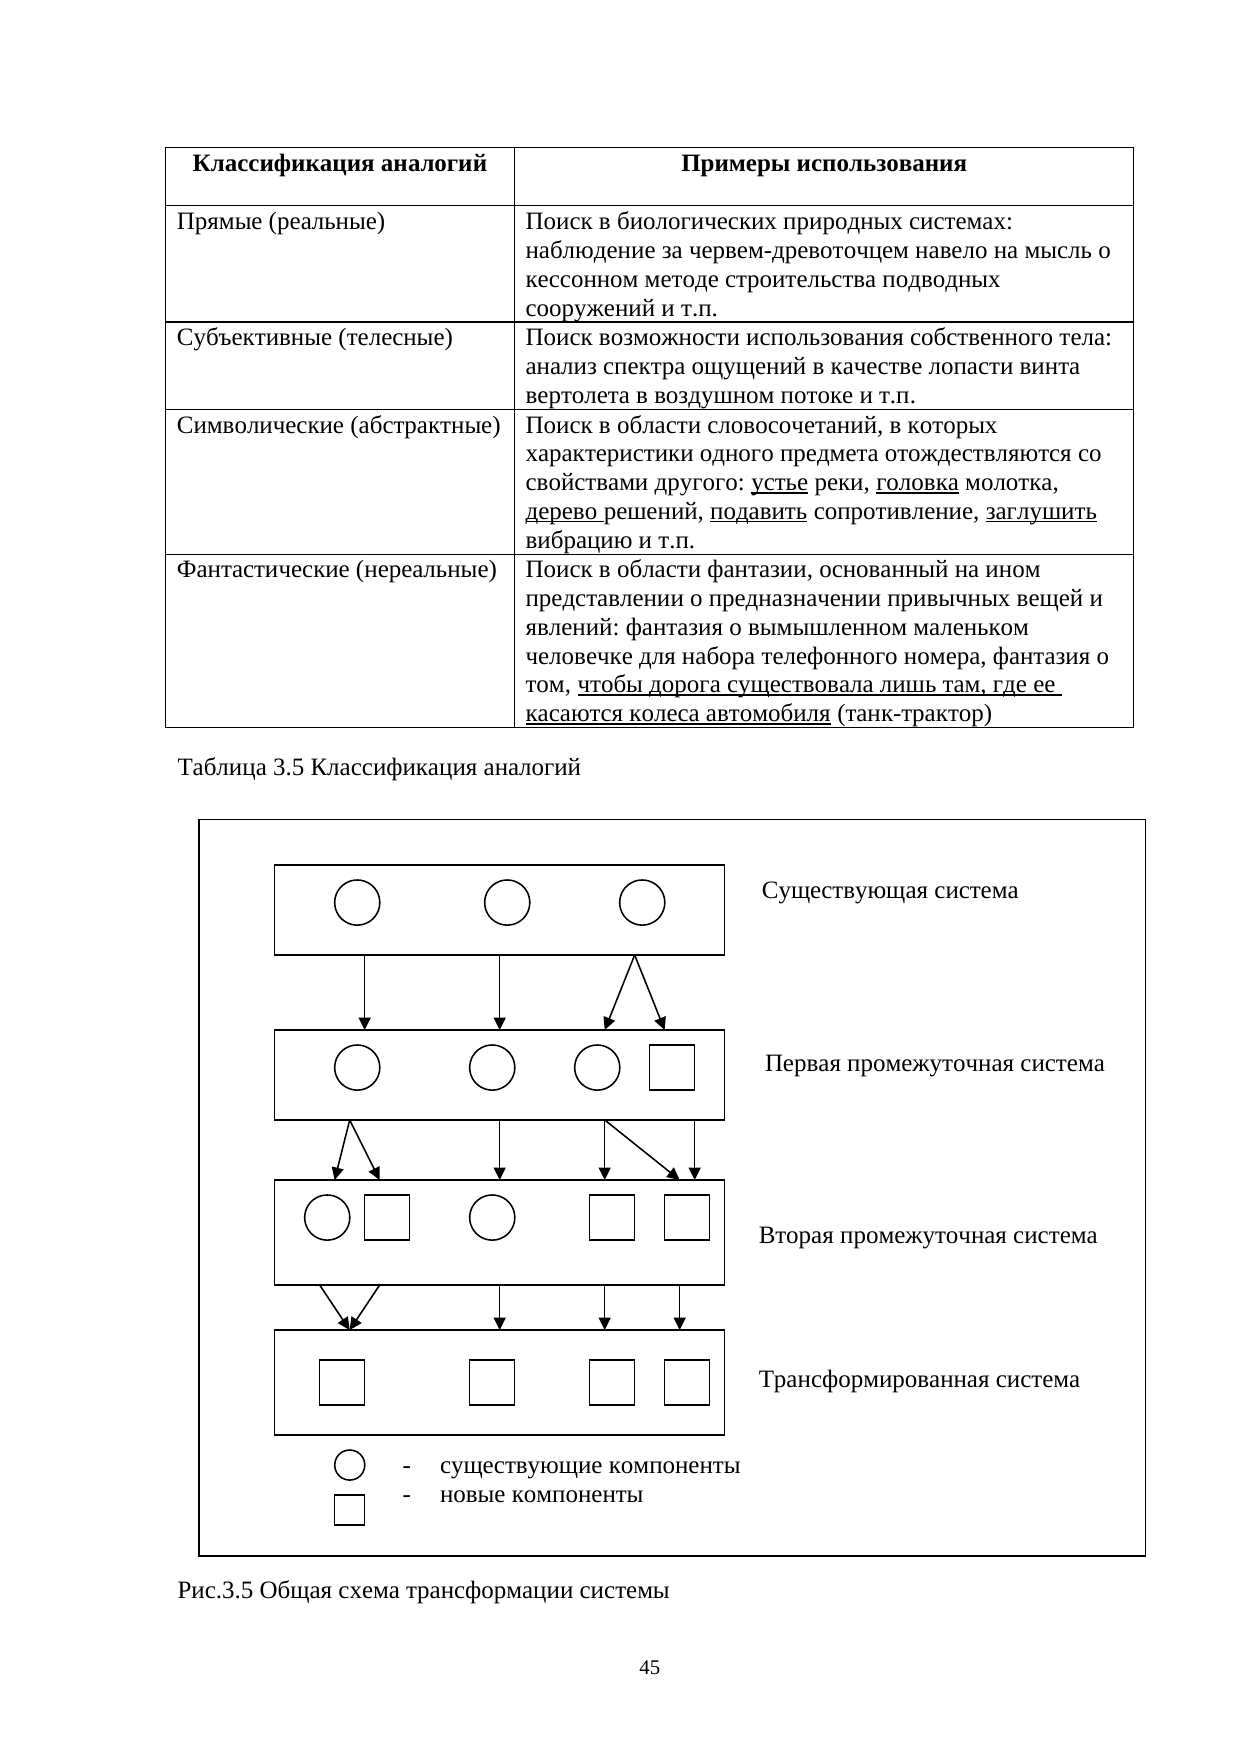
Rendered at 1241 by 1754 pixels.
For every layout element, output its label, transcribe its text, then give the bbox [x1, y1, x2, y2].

table_cell Поиск в области словосочетаний, в которых характеристики одного предмета отождествляются со свойствами другого: устье реки, головка молотка, дерево решений, подавить сопротивление, заглушить вибрацию и т.п. [515, 410, 1133, 553]
text [215, 1221, 274, 1249]
text Рис.3.5 Общая схема трансформации системы [177, 1575, 1122, 1604]
text Первая промежуточная система [725, 1048, 1130, 1077]
table_header Примеры использования [515, 148, 1133, 205]
table_cell Субъективные (телесные) [166, 323, 514, 409]
table_cell Поиск в области фантазии, основанный на ином представлении о предназначении привычных вещей и явлений: фантазия о вымышленном маленьком человечке для набора телефонного номера, фантазия о том, чтобы дорога существовала лишь там, где ее касаются колеса автомобиля (танк-трактор) [515, 555, 1133, 727]
table_cell Поиск в биологических природных системах: наблюдение за червем-древоточцем навело на мысль о кессонном методе строительства подводных сооружений и т.п. [515, 206, 1133, 321]
table_cell Поиск возможности использования собственного тела: анализ спектра ощущений в качестве лопасти винта вертолета в воздушном потоке и т.п. [515, 323, 1133, 409]
list новые компоненты [402, 1479, 1130, 1508]
text [215, 876, 274, 904]
list существующие компоненты [402, 1451, 1130, 1479]
text [215, 1048, 274, 1077]
text Вторая промежуточная система [725, 1221, 1130, 1249]
text Таблица 3.5 Классификация аналогий [177, 752, 1122, 781]
text Трансформированная система [725, 1364, 1130, 1393]
table_cell Символические (абстрактные) [166, 410, 514, 553]
table_cell Прямые (реальные) [166, 206, 514, 321]
table_header Классификация аналогий [166, 148, 514, 205]
text [215, 1364, 274, 1393]
table_cell Фантастические (нереальные) [166, 555, 514, 727]
text Существующая система [725, 876, 1130, 904]
